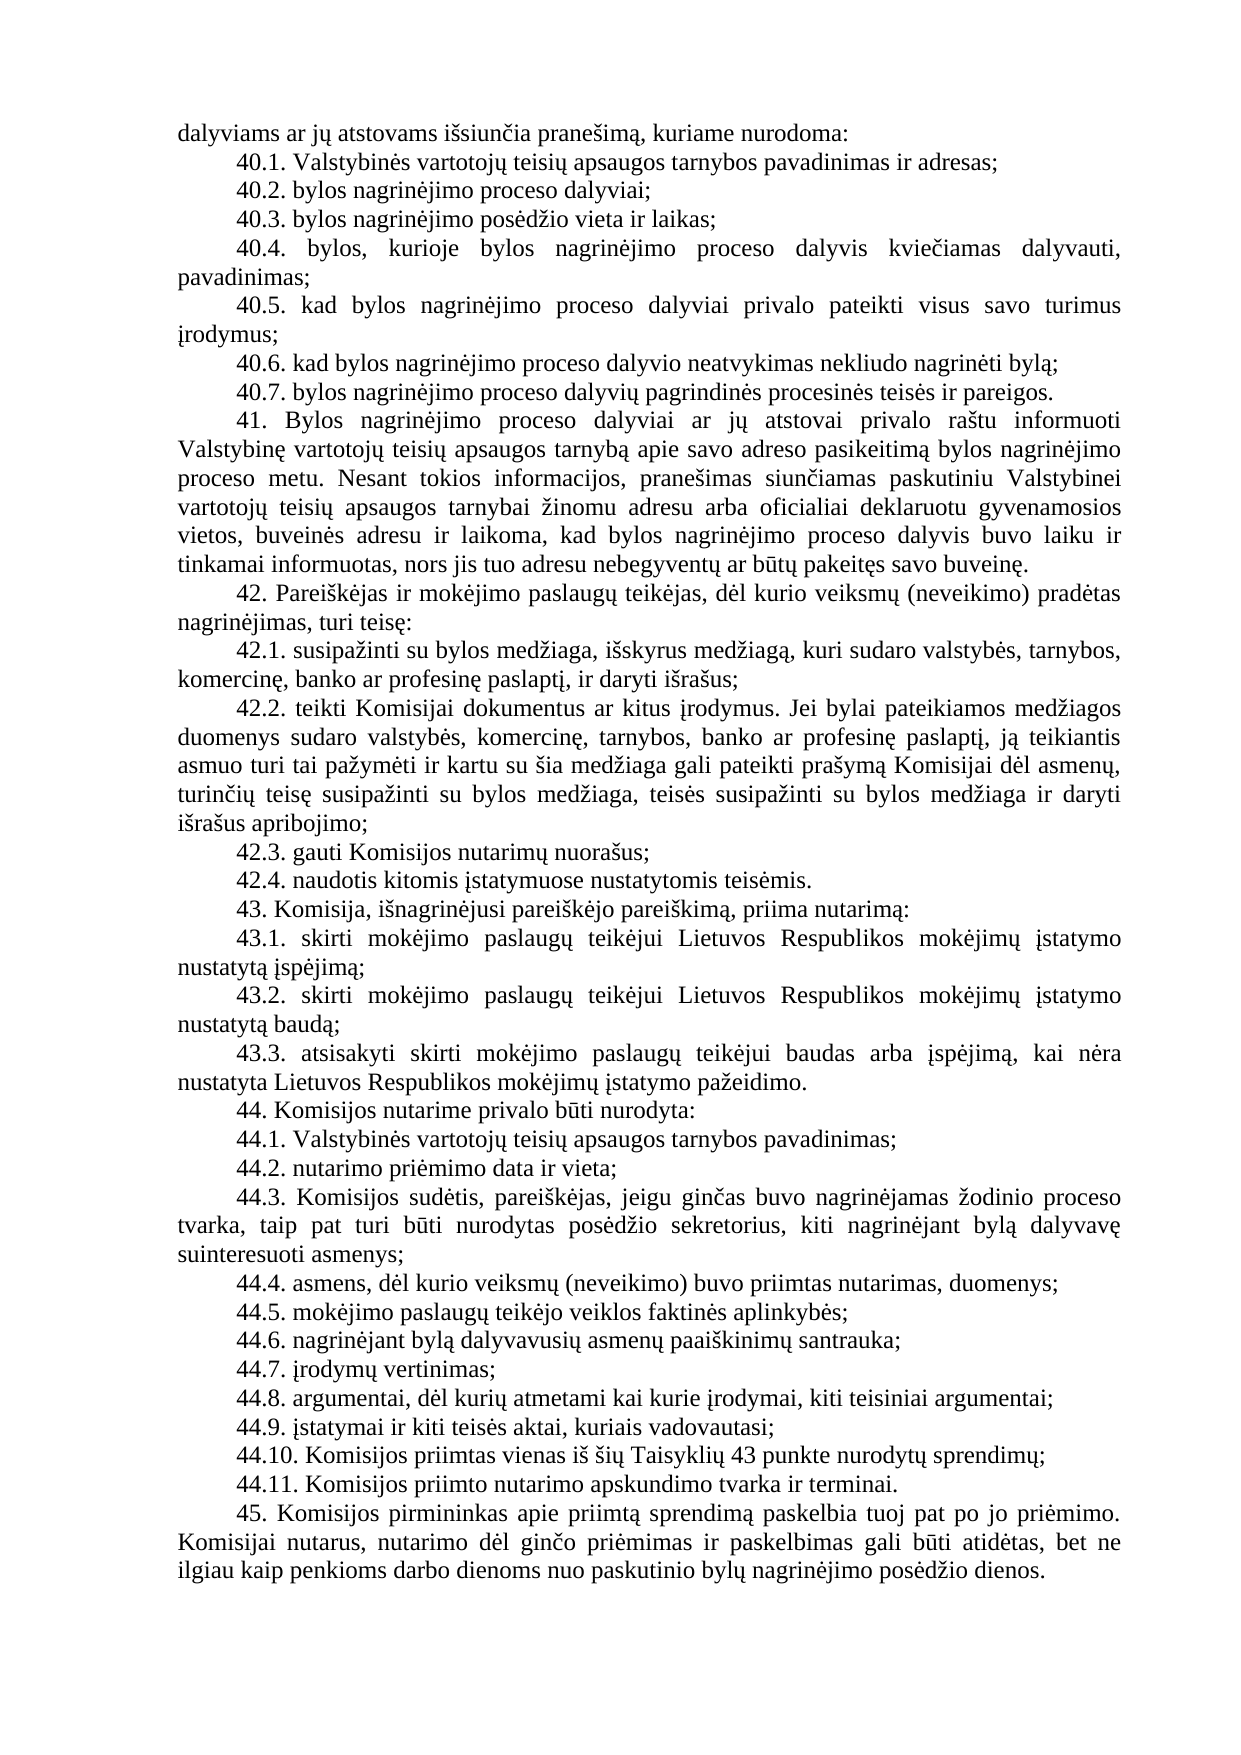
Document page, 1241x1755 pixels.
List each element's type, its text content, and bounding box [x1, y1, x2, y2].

text 45. Komisijos pirmininkas apie priimtą sprendimą paskelbia tuoj pat po jo priėmimo. Komisijai nutarus, nutarimo dėl ginčo priėmimas ir paskelbimas gali būti atidėtas, bet ne ilgiau kaip penkioms darbo dienoms nuo paskutinio bylų nagrinėjimo posėdžio dienos. [177, 1498, 1122, 1584]
text 44.2. nutarimo priėmimo data ir vieta; [177, 1153, 1122, 1182]
text 43.3. atsisakyti skirti mokėjimo paslaugų teikėjui baudas arba įspėjimą, kai nėra nustatyta Lietuvos Respublikos mokėjimų įstatymo pažeidimo. [177, 1038, 1122, 1096]
text 44. Komisijos nutarime privalo būti nurodyta: [177, 1096, 1122, 1124]
text 42. Pareiškėjas ir mokėjimo paslaugų teikėjas, dėl kurio veiksmų (neveikimo) pradėtas nagrinėjimas, turi teisę: [177, 578, 1122, 636]
text 43.2. skirti mokėjimo paslaugų teikėjui Lietuvos Respublikos mokėjimų įstatymo nustatytą baudą; [177, 981, 1122, 1038]
text 41. Bylos nagrinėjimo proceso dalyviai ar jų atstovai privalo raštu informuoti Valstybinę vartotojų teisių apsaugos tarnybą apie savo adreso pasikeitimą bylos nagrinėjimo proceso metu. Nesant tokios informacijos, pranešimas siunčiamas paskutiniu Valstybinei vartotojų teisių apsaugos tarnybai žinomu adresu arba oficialiai deklaruotu gyvenamosios vietos, buveinės adresu ir laikoma, kad bylos nagrinėjimo proceso dalyvis buvo laiku ir tinkamai informuotas, nors jis tuo adresu nebegyventų ar būtų pakeitęs savo buveinę. [177, 406, 1122, 578]
text 44.11. Komisijos priimto nutarimo apskundimo tvarka ir terminai. [177, 1469, 1122, 1498]
text 40.5. kad bylos nagrinėjimo proceso dalyviai privalo pateikti visus savo turimus įrodymus; [177, 291, 1122, 348]
text 40.2. bylos nagrinėjimo proceso dalyviai; [177, 176, 1122, 204]
text 40.6. kad bylos nagrinėjimo proceso dalyvio neatvykimas nekliudo nagrinėti bylą; [177, 348, 1122, 377]
text 44.1. Valstybinės vartotojų teisių apsaugos tarnybos pavadinimas; [177, 1124, 1122, 1153]
text 44.9. įstatymai ir kiti teisės aktai, kuriais vadovautasi; [177, 1412, 1122, 1441]
text 42.1. susipažinti su bylos medžiaga, išskyrus medžiagą, kuri sudaro valstybės, tarnybos, komercinę, banko ar profesinę paslaptį, ir daryti išrašus; [177, 636, 1122, 693]
text 42.3. gauti Komisijos nutarimų nuorašus; [177, 837, 1122, 866]
text 40.7. bylos nagrinėjimo proceso dalyvių pagrindinės procesinės teisės ir pareigos. [177, 377, 1122, 406]
text 44.10. Komisijos priimtas vienas iš šių Taisyklių 43 punkte nurodytų sprendimų; [177, 1441, 1122, 1469]
text 44.3. Komisijos sudėtis, pareiškėjas, jeigu ginčas buvo nagrinėjamas žodinio proceso tvarka, taip pat turi būti nurodytas posėdžio sekretorius, kiti nagrinėjant bylą dalyvavę suinteresuoti asmenys; [177, 1182, 1122, 1268]
text 43.1. skirti mokėjimo paslaugų teikėjui Lietuvos Respublikos mokėjimų įstatymo nustatytą įspėjimą; [177, 923, 1122, 981]
text 44.4. asmens, dėl kurio veiksmų (neveikimo) buvo priimtas nutarimas, duomenys; [177, 1268, 1122, 1297]
text 44.5. mokėjimo paslaugų teikėjo veiklos faktinės aplinkybės; [177, 1297, 1122, 1326]
text 44.6. nagrinėjant bylą dalyvavusių asmenų paaiškinimų santrauka; [177, 1326, 1122, 1354]
text 43. Komisija, išnagrinėjusi pareiškėjo pareiškimą, priima nutarimą: [177, 894, 1122, 923]
text 40.3. bylos nagrinėjimo posėdžio vieta ir laikas; [177, 204, 1122, 233]
text 40.1. Valstybinės vartotojų teisių apsaugos tarnybos pavadinimas ir adresas; [177, 147, 1122, 176]
text 42.4. naudotis kitomis įstatymuose nustatytomis teisėmis. [177, 866, 1122, 894]
text 44.8. argumentai, dėl kurių atmetami kai kurie įrodymai, kiti teisiniai argumentai; [177, 1383, 1122, 1412]
text dalyviams ar jų atstovams išsiunčia pranešimą, kuriame nurodoma: [177, 118, 1122, 147]
text 44.7. įrodymų vertinimas; [177, 1354, 1122, 1383]
text 42.2. teikti Komisijai dokumentus ar kitus įrodymus. Jei bylai pateikiamos medžiagos duomenys sudaro valstybės, komercinę, tarnybos, banko ar profesinę paslaptį, ją teikiantis asmuo turi tai pažymėti ir kartu su šia medžiaga gali pateikti prašymą Komisijai dėl asmenų, turinčių teisę susipažinti su bylos medžiaga, teisės susipažinti su bylos medžiaga ir daryti išrašus apribojimo; [177, 693, 1122, 837]
text 40.4. bylos, kurioje bylos nagrinėjimo proceso dalyvis kviečiamas dalyvauti, pavadinimas; [177, 233, 1122, 291]
